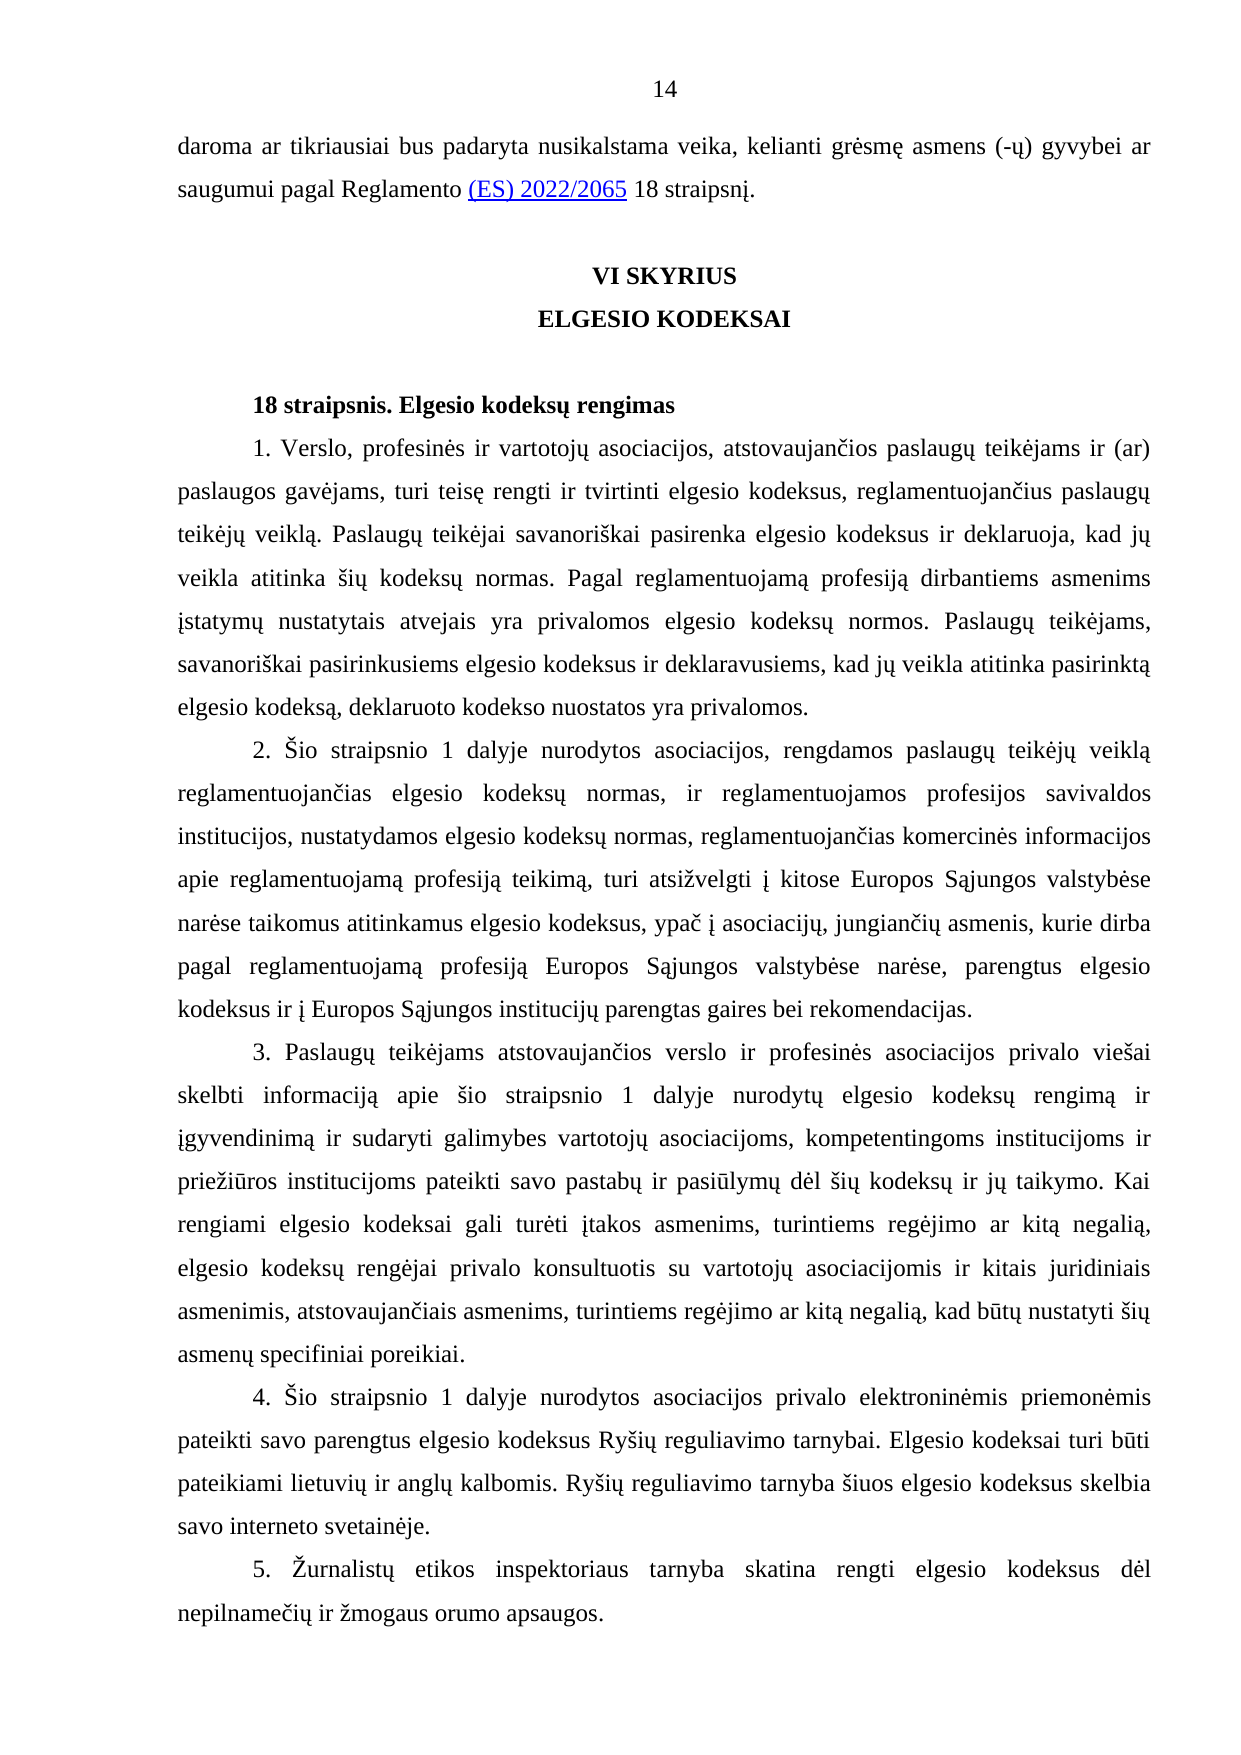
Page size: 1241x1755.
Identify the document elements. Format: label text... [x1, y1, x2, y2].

text 2. Šio straipsnio 1 dalyje nurodytos asociacijos, rengdamos paslaugų teikėjų veiklą reglamentuojančias elgesio kodeksų normas, ir reglamentuojamos profesijos savivaldos institucijos, nustatydamos elgesio kodeksų normas, reglamentuojančias komercinės informacijos apie reglamentuojamą profesiją teikimą, turi atsižvelgti į kitose Europos Sąjungos valstybėse narėse taikomus atitinkamus elgesio kodeksus, ypač į asociacijų, jungiančių asmenis, kurie dirba pagal reglamentuojamą profesiją Europos Sąjungos valstybėse narėse, parengtus elgesio kodeksus ir į Europos Sąjungos institucijų parengtas gaires bei rekomendacijas. [177, 735, 1152, 1023]
text ELGESIO KODEKSAI [177, 304, 1152, 333]
text 3. Paslaugų teikėjams atstovaujančios verslo ir profesinės asociacijos privalo viešai skelbti informaciją apie šio straipsnio 1 dalyje nurodytų elgesio kodeksų rengimą ir įgyvendinimą ir sudaryti galimybes vartotojų asociacijoms, kompetentingoms institucijoms ir priežiūros institucijoms pateikti savo pastabų ir pasiūlymų dėl šių kodeksų ir jų taikymo. Kai rengiami elgesio kodeksai gali turėti įtakos asmenims, turintiems regėjimo ar kitą negalią, elgesio kodeksų rengėjai privalo konsultuotis su vartotojų asociacijomis ir kitais juridiniais asmenimis, atstovaujančiais asmenims, turintiems regėjimo ar kitą negalią, kad būtų nustatyti šių asmenų specifiniai poreikiai. [177, 1037, 1152, 1368]
text VI SKYRIUS [177, 261, 1152, 289]
text 1. Verslo, profesinės ir vartotojų asociacijos, atstovaujančios paslaugų teikėjams ir (ar) paslaugos gavėjams, turi teisę rengti ir tvirtinti elgesio kodeksus, reglamentuojančius paslaugų teikėjų veiklą. Paslaugų teikėjai savanoriškai pasirenka elgesio kodeksus ir deklaruoja, kad jų veikla atitinka šių kodeksų normas. Pagal reglamentuojamą profesiją dirbantiems asmenims įstatymų nustatytais atvejais yra privalomos elgesio kodeksų normos. Paslaugų teikėjams, savanoriškai pasirinkusiems elgesio kodeksus ir deklaravusiems, kad jų veikla atitinka pasirinktą elgesio kodeksą, deklaruoto kodekso nuostatos yra privalomos. [177, 433, 1152, 721]
text 4. Šio straipsnio 1 dalyje nurodytos asociacijos privalo elektroninėmis priemonėmis pateikti savo parengtus elgesio kodeksus Ryšių reguliavimo tarnybai. Elgesio kodeksai turi būti pateikiami lietuvių ir anglų kalbomis. Ryšių reguliavimo tarnyba šiuos elgesio kodeksus skelbia savo interneto svetainėje. [177, 1382, 1152, 1540]
text daroma ar tikriausiai bus padaryta nusikalstama veika, kelianti grėsmę asmens (-ų) gyvybei ar saugumui pagal Reglamento (ES) 2022/2065 18 straipsnį. [177, 131, 1152, 203]
text 5. Žurnalistų etikos inspektoriaus tarnyba skatina rengti elgesio kodeksus dėl nepilnamečių ir žmogaus orumo apsaugos. [177, 1554, 1152, 1626]
text 18 straipsnis. Elgesio kodeksų rengimas [177, 390, 1152, 419]
